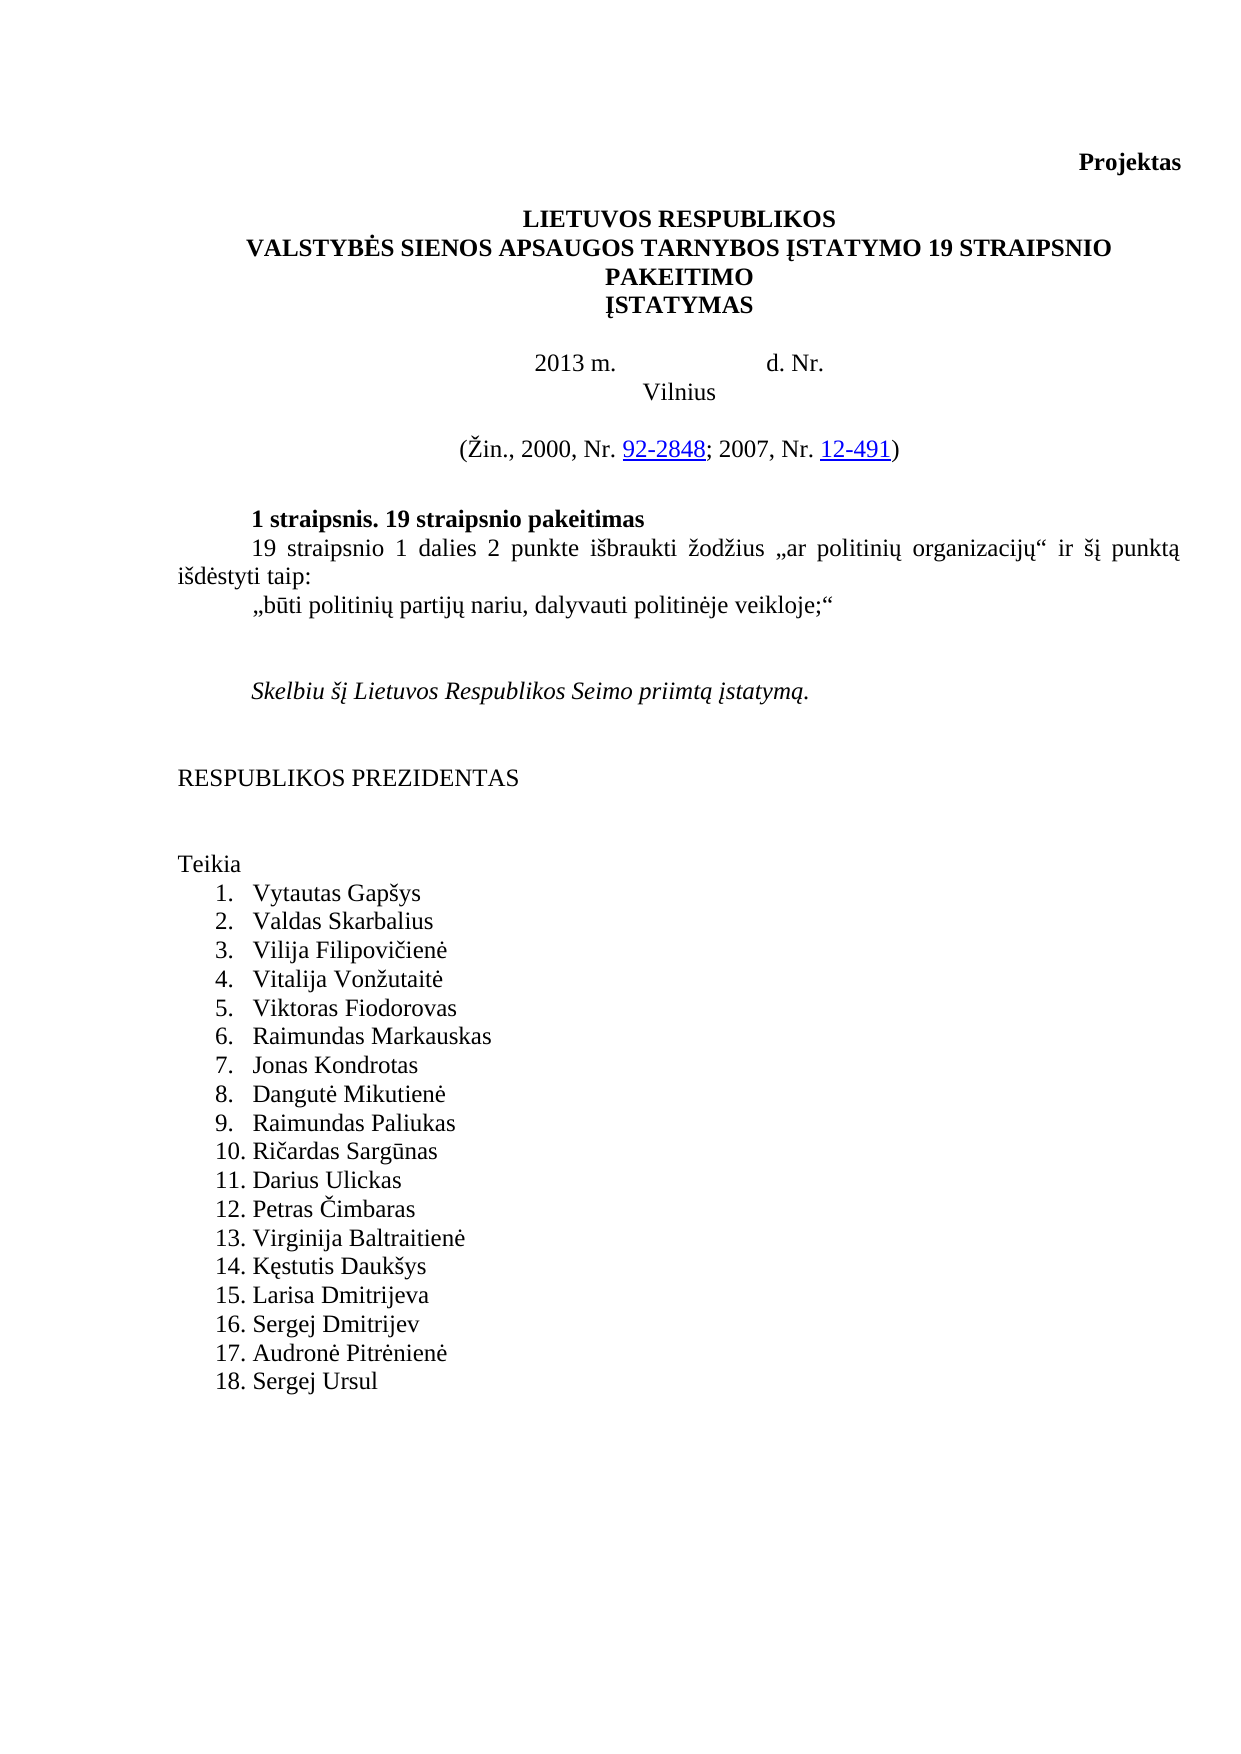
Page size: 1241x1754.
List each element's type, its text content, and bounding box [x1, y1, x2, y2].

text „būti politinių partijų nariu, dalyvauti politinėje veikloje;“ [177, 590, 1181, 619]
text 1 straipsnis. 19 straipsnio pakeitimas [251, 504, 1181, 533]
text 15. Larisa Dmitrijeva [215, 1280, 1181, 1309]
text 9. Raimundas Paliukas [215, 1108, 1181, 1136]
text 7. Jonas Kondrotas [215, 1050, 1181, 1079]
text 16. Sergej Dmitrijev [215, 1309, 1181, 1338]
text 11. Darius Ulickas [215, 1165, 1181, 1194]
text 2013 m. d. Nr. [177, 348, 1181, 377]
text 8. Dangutė Mikutienė [215, 1079, 1181, 1108]
text 13. Virginija Baltraitienė [215, 1223, 1181, 1251]
text 14. Kęstutis Daukšys [215, 1251, 1181, 1280]
text Skelbiu šį Lietuvos Respublikos Seimo priimtą įstatymą. [177, 676, 1181, 705]
text 10. Ričardas Sargūnas [215, 1136, 1181, 1165]
text 3. Vilija Filipovičienė [215, 935, 1181, 964]
text Projektas [177, 147, 1181, 176]
text 19 straipsnio 1 dalies 2 punkte išbraukti žodžius „ar politinių organizacijų“ ir šį punktą išdėstyti taip: [177, 533, 1181, 590]
text 6. Raimundas Markauskas [215, 1021, 1181, 1050]
text Vilnius [177, 377, 1181, 406]
text 1. Vytautas Gapšys [215, 878, 1181, 906]
text RESPUBLIKOS PREZIDENTAS [177, 763, 1181, 791]
text 12. Petras Čimbaras [215, 1194, 1181, 1223]
text 2. Valdas Skarbalius [215, 906, 1181, 935]
text VALSTYBĖS SIENOS APSAUGOS TARNYBOS ĮSTATYMO 19 STRAIPSNIo PAKEITIMO [177, 233, 1181, 291]
text 5. Viktoras Fiodorovas [215, 993, 1181, 1021]
text Teikia [177, 849, 1181, 878]
text 18. Sergej Ursul [215, 1366, 1181, 1395]
text LIETUVOS RESPUBLIKOS [177, 204, 1181, 233]
text (Žin., 2000, Nr. 92-2848; 2007, Nr. 12-491) [177, 434, 1181, 463]
text 17. Audronė Pitrėnienė [215, 1338, 1181, 1366]
text ĮSTATYMAS [177, 291, 1181, 319]
text 4. Vitalija Vonžutaitė [215, 964, 1181, 993]
